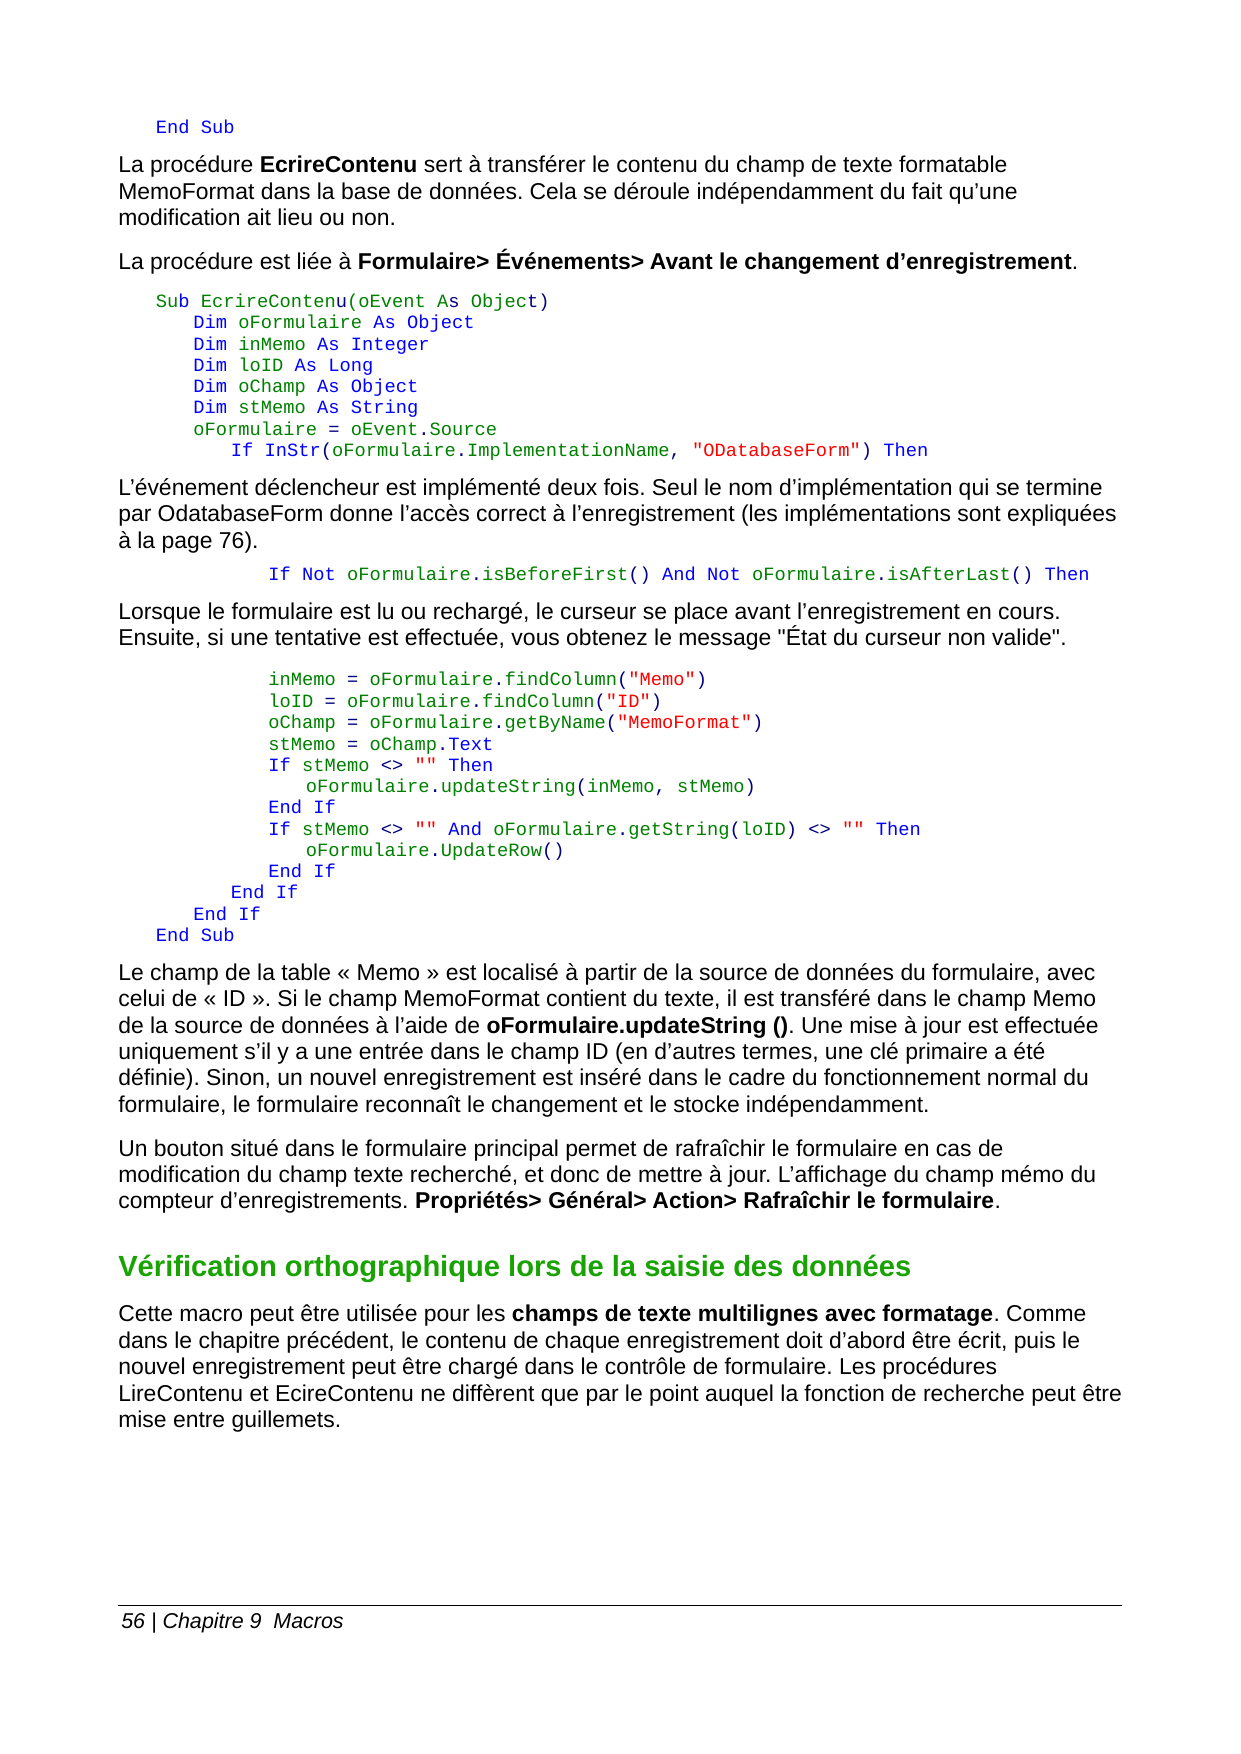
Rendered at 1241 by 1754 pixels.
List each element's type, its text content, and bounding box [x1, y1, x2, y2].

subtitle Vérification orthographique lors de la saisie des données [118, 1249, 1122, 1283]
text L’événement déclencheur est implémenté deux fois. Seul le nom d’implémentation qui se termine par OdatabaseForm donne l’accès correct à l’enregistrement (les implémentations sont expliquées à la page 76). [118, 474, 1122, 553]
text loID = oFormulaire.findColumn("ID") [156, 692, 1122, 713]
text Dim stMemo As String [156, 398, 1122, 419]
text End Sub [156, 926, 1122, 947]
text End Sub [156, 118, 1122, 139]
text Cette macro peut être utilisée pour les champs de texte multilignes avec formatage. Comme dans le chapitre précédent, le contenu de chaque enregistrement doit d’abord être écrit, puis le nouvel enregistrement peut être chargé dans le contrôle de formulaire. Les procédures LireContenu et EcireContenu ne diffèrent que par le point auquel la fonction de recherche peut être mise entre guillemets. [118, 1300, 1122, 1432]
text Le champ de la table « Memo » est localisé à partir de la source de données du formulaire, avec celui de « ID ». Si le champ MemoFormat contient du texte, il est transféré dans le champ Memo de la source de données à l’aide de oFormulaire.updateString (). Une mise à jour est effectuée uniquement s’il y a une entrée dans le champ ID (en d’autres termes, une clé primaire a été définie). Sinon, un nouvel enregistrement est inséré dans le cadre du fonctionnement normal du formulaire, le formulaire reconnaît le changement et le stocke indépendamment. [118, 959, 1122, 1117]
text Lorsque le formulaire est lu ou rechargé, le curseur se place avant l’enregistrement en cours. Ensuite, si une tentative est effectuée, vous obtenez le message "État du curseur non valide". [118, 598, 1122, 651]
text If stMemo <> "" And oFormulaire.getString(loID) <> "" Then [156, 819, 1122, 841]
text Dim loID As Long [156, 356, 1122, 377]
text oFormulaire.updateString(inMemo, stMemo) [156, 777, 1122, 798]
text End If [156, 798, 1122, 819]
text inMemo = oFormulaire.findColumn("Memo") [156, 668, 1122, 692]
text If stMemo <> "" Then [156, 756, 1122, 777]
text La procédure EcrireContenu sert à transférer le contenu du champ de texte formatable MemoFormat dans la base de données. Cela se déroule indépendamment du fait qu’une modification ait lieu ou non. [118, 151, 1122, 230]
text Dim oFormulaire As Object [156, 313, 1122, 334]
text Un bouton situé dans le formulaire principal permet de rafraîchir le formulaire en cas de modification du champ texte recherché, et donc de mettre à jour. L’affichage du champ mémo du compteur d’enregistrements. Propriétés> Général> Action> Rafraîchir le formulaire. [118, 1135, 1122, 1214]
text Dim oChamp As Object [156, 377, 1122, 398]
text La procédure est liée à Formulaire> Événements> Avant le changement d’enregistrement. [118, 248, 1122, 274]
text End If [156, 883, 1122, 904]
text End If [156, 904, 1122, 926]
text If InStr(oFormulaire.ImplementationName, "ODatabaseForm") Then [156, 441, 1122, 462]
text If Not oFormulaire.isBeforeFirst() And Not oFormulaire.isAfterLast() Then [156, 565, 1122, 586]
text End If [156, 862, 1122, 883]
text oChamp = oFormulaire.getByName("MemoFormat") [156, 713, 1122, 734]
text oFormulaire = oEvent.Source [156, 419, 1122, 441]
text Dim inMemo As Integer [156, 334, 1122, 356]
text stMemo = oChamp.Text [156, 734, 1122, 756]
text Sub EcrireContenu(oEvent As Object) [156, 292, 1122, 313]
text oFormulaire.UpdateRow() [156, 841, 1122, 862]
